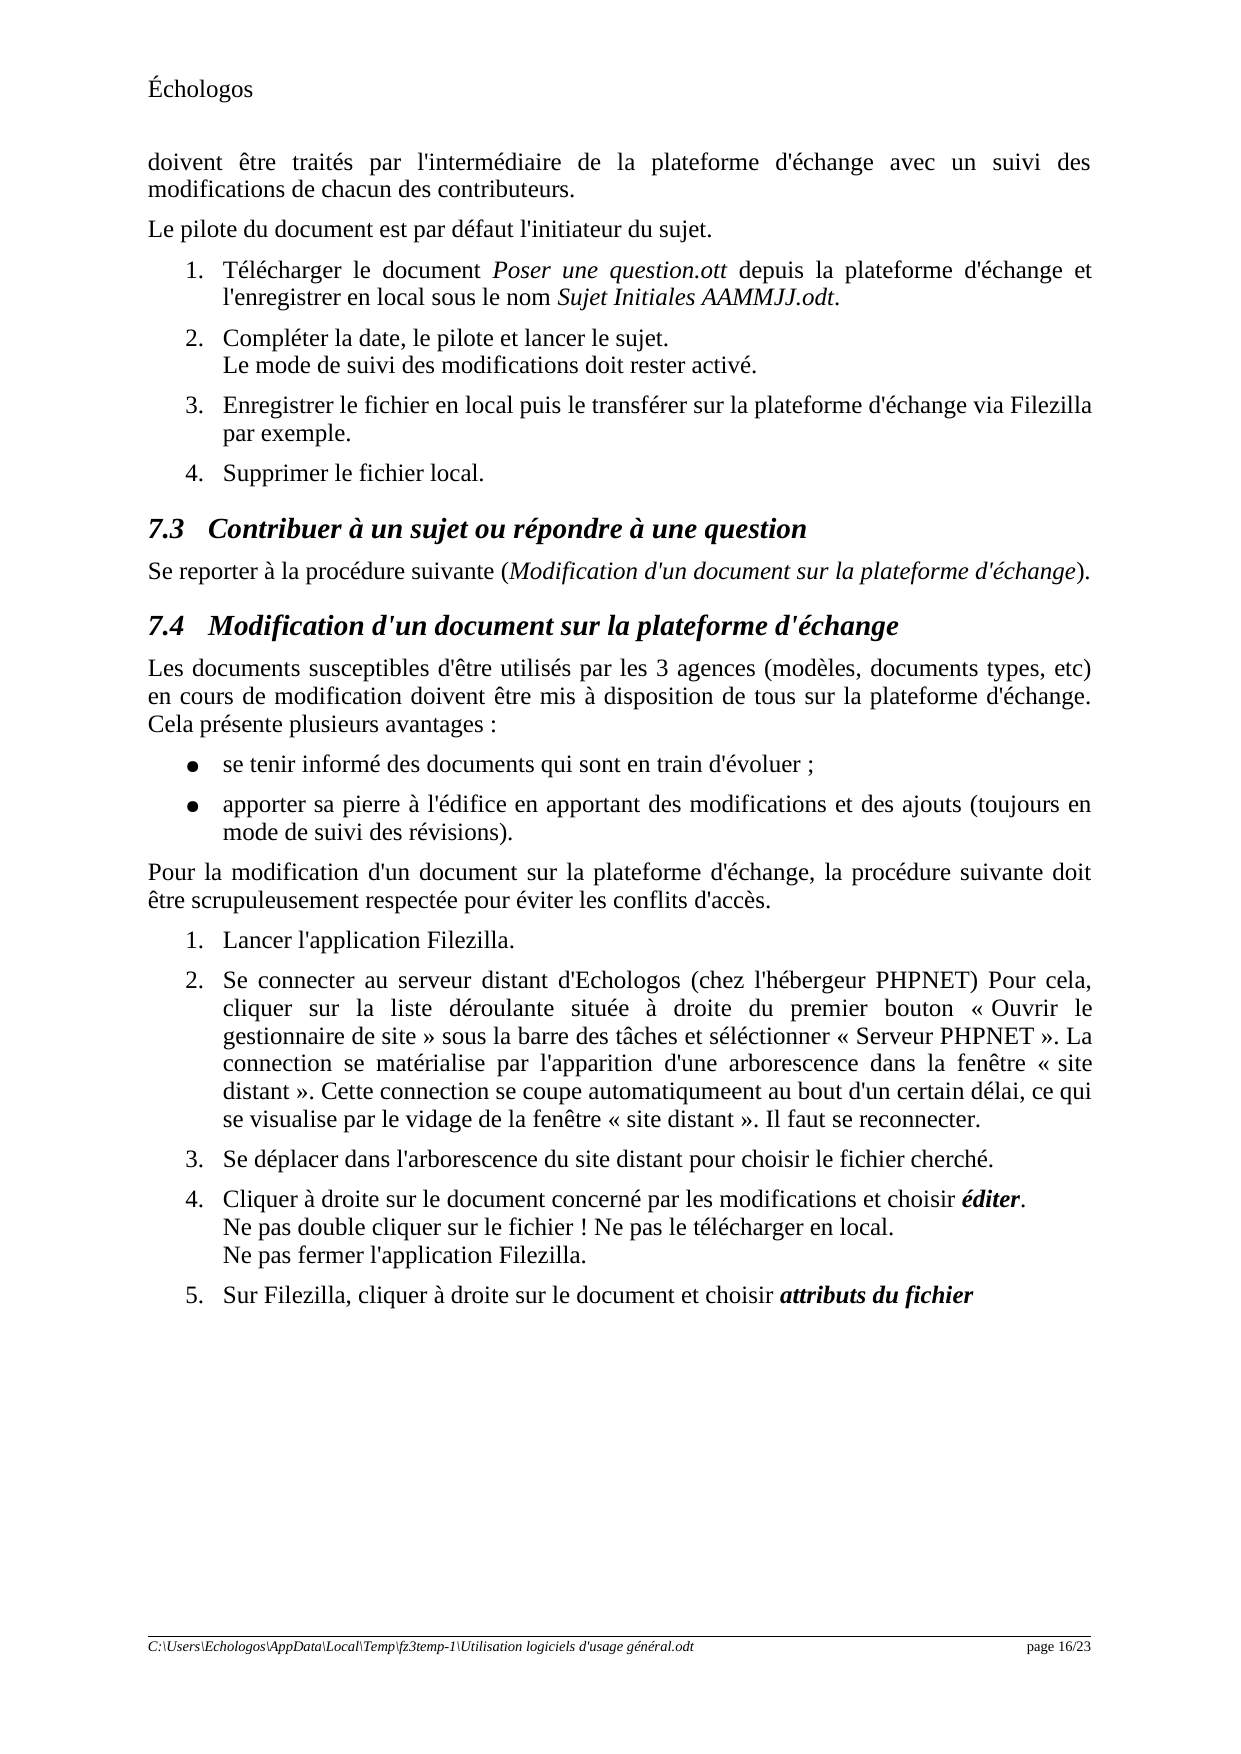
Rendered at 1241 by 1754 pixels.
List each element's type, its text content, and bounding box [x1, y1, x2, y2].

subtitle Modification d'un document sur la plateforme d'échange [148, 610, 1092, 642]
list Supprimer le fichier local. [185, 459, 1092, 487]
text Le pilote du document est par défaut l'initiateur du sujet. [148, 216, 1092, 243]
text Pour la modification d'un document sur la plateforme d'échange, la procédure suivante doit être scrupuleusement respectée pour éviter les conflits d'accès. [148, 858, 1092, 914]
text Se reporter à la procédure suivante (Modification d'un document sur la plateforme d'échange). [148, 557, 1092, 585]
list Télécharger le document Poser une question.ott depuis la plateforme d'échange et l'enregistrer en local sous le nom Sujet Initiales AAMMJJ.odt. [185, 256, 1092, 311]
subtitle Contribuer à un sujet ou répondre à une question [148, 512, 1092, 544]
list Se déplacer dans l'arborescence du site distant pour choisir le fichier cherché. [185, 1145, 1092, 1173]
list Se connecter au serveur distant d'Echologos (chez l'hébergeur PHPNET) Pour cela, cliquer sur la liste déroulante située à droite du premier bouton « Ouvrir le gestionnaire de site » sous la barre des tâches et séléctionner « Serveur PHPNET ». La connection se matérialise par l'apparition d'une arborescence dans la fenêtre « site distant ». Cette connection se coupe automatiqumeent au bout d'un certain délai, ce qui se visualise par le vidage de la fenêtre « site distant ». Il faut se reconnecter. [185, 966, 1092, 1133]
text Les documents susceptibles d'être utilisés par les 3 agences (modèles, documents types, etc) en cours de modification doivent être mis à disposition de tous sur la plateforme d'échange. Cela présente plusieurs avantages : [148, 654, 1092, 738]
list Sur Filezilla, cliquer à droite sur le document et choisir attributs du fichier [185, 1281, 1092, 1309]
list apporter sa pierre à l'édifice en apportant des modifications et des ajouts (toujours en mode de suivi des révisions). [185, 790, 1092, 846]
list se tenir informé des documents qui sont en train d'évoluer ; [185, 750, 1092, 778]
list Cliquer à droite sur le document concerné par les modifications et choisir éditer. Ne pas double cliquer sur le fichier ! Ne pas le télécharger en local. Ne pas fermer l'application Filezilla. [185, 1185, 1092, 1268]
list Lancer l'application Filezilla. [185, 926, 1092, 954]
text doivent être traités par l'intermédiaire de la plateforme d'échange avec un suivi des modifications de chacun des contributeurs. [148, 148, 1092, 203]
list Compléter la date, le pilote et lancer le sujet. Le mode de suivi des modifications doit rester activé. [185, 324, 1092, 379]
list Enregistrer le fichier en local puis le transférer sur la plateforme d'échange via Filezilla par exemple. [185, 392, 1092, 447]
